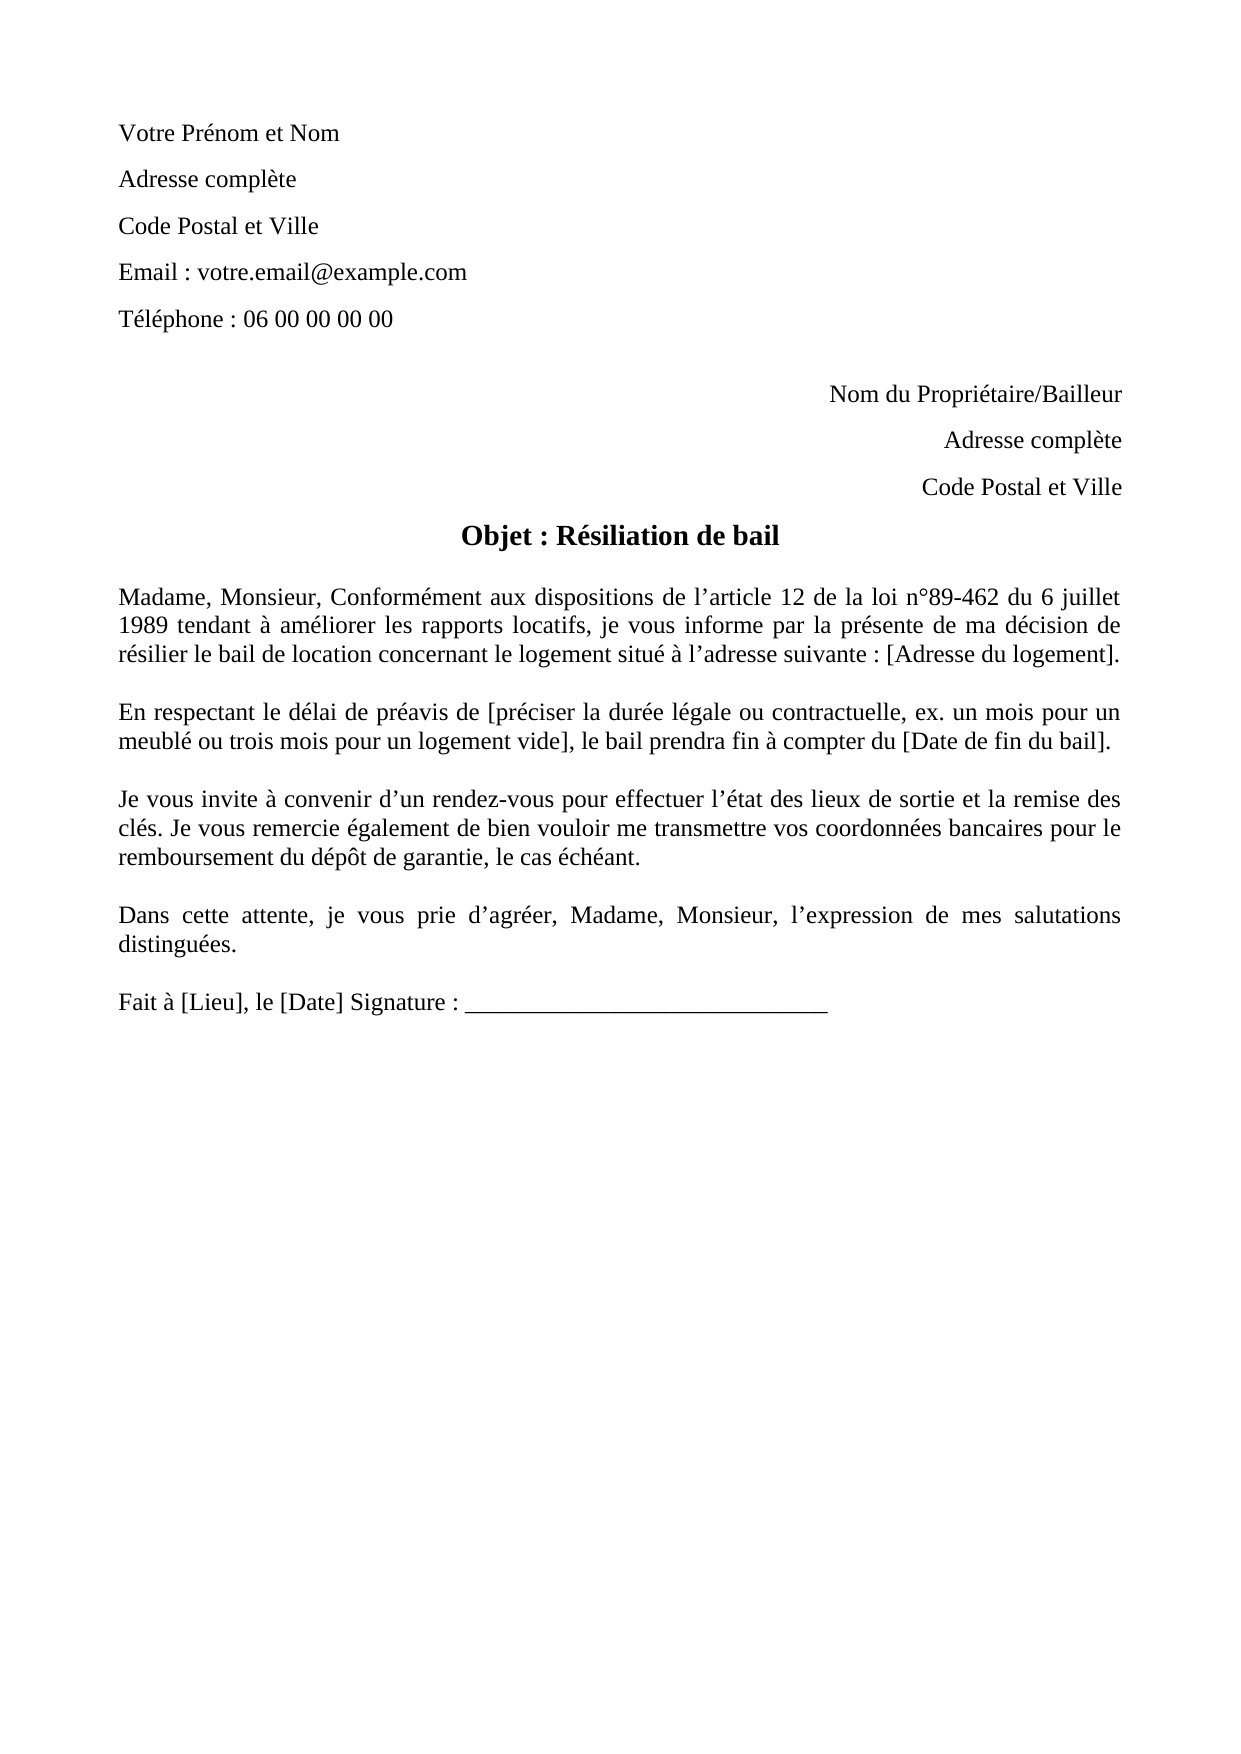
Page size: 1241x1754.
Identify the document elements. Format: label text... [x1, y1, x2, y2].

text Email : votre.email@example.com [118, 257, 1122, 286]
text Adresse complète [118, 426, 1122, 454]
text Madame, Monsieur, Conformément aux dispositions de l’article 12 de la loi n°89-462 du 6 juillet 1989 tendant à améliorer les rapports locatifs, je vous informe par la présente de ma décision de résilier le bail de location concernant le logement situé à l’adresse suivante : [Adresse du logement]. [118, 582, 1122, 668]
text En respectant le délai de préavis de [préciser la durée légale ou contractuelle, ex. un mois pour un meublé ou trois mois pour un logement vide], le bail prendra fin à compter du [Date de fin du bail]. [118, 697, 1122, 755]
text Je vous invite à convenir d’un rendez-vous pour effectuer l’état des lieux de sortie et la remise des clés. Je vous remercie également de bien vouloir me transmettre vos coordonnées bancaires pour le remboursement du dépôt de garantie, le cas échéant. [118, 784, 1122, 871]
text Dans cette attente, je vous prie d’agréer, Madame, Monsieur, l’expression de mes salutations distinguées. [118, 900, 1122, 957]
text Code Postal et Ville [118, 211, 1122, 240]
text Adresse complète [118, 164, 1122, 193]
text Fait à [Lieu], le [Date] Signature : _____________________________ [118, 987, 1122, 1016]
text Votre Prénom et Nom [118, 118, 1122, 147]
text Code Postal et Ville [118, 472, 1122, 501]
text Nom du Propriétaire/Bailleur [118, 379, 1122, 408]
text Téléphone : 06 00 00 00 00 [118, 304, 1122, 333]
title Objet : Résiliation de bail [118, 518, 1122, 552]
